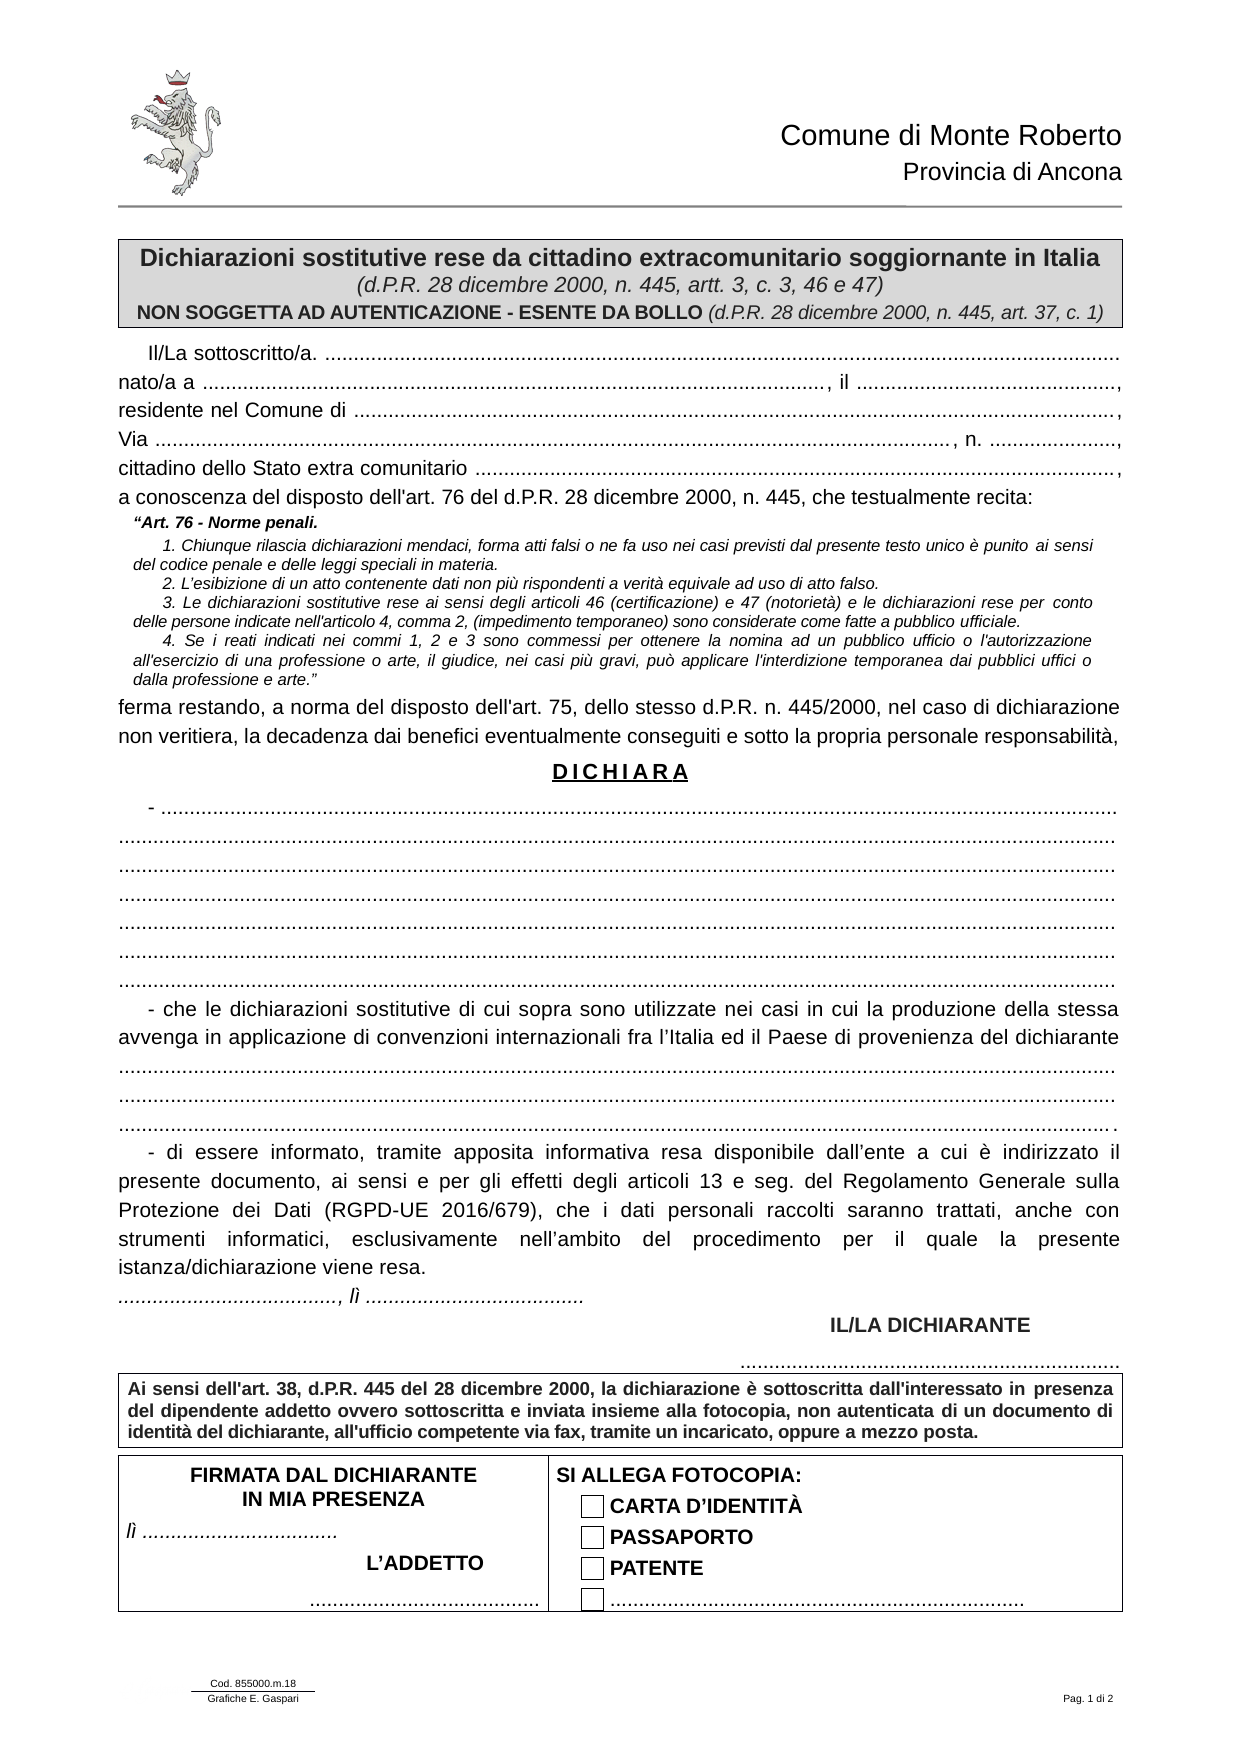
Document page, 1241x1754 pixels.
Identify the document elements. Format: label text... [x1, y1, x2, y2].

text DICHIARA [118, 759, 1122, 784]
text 2. L’esibizione di un atto contenente dati non più rispondenti a verità equivale ad uso di atto falso. [133, 574, 1093, 593]
table_header FIRMATA DAL DICHIARANTE IN MIA PRESENZA lì .................................. L’ADDETTO ........................................ [119, 1456, 548, 1611]
text - di essere informato, tramite apposita informativa resa disponibile dall’ente a cui è indirizzato il presente documento, ai sensi e per gli effetti degli articoli 13 e seg. del Regolamento Generale sulla Protezione dei Dati (RGPD-UE 2016/679), che i dati personali raccolti saranno trattati, anche con strumenti informatici, esclusivamente nell’ambito del procedimento per il quale la presente istanza/dichiarazione viene resa. [118, 1140, 1122, 1279]
text .................................................................. [738, 1349, 1122, 1373]
table_header Ai sensi dell'art. 38, d.P.R. 445 del 28 dicembre 2000, la dichiarazione è sottoscritta dall'interessato in presenza del dipendente addetto ovvero sottoscritta e inviata insieme alla fotocopia, non autenticata di un documento di identità del dichiarante, all'ufficio competente via fax, tramite un incaricato, oppure a mezzo posta. [119, 1374, 1122, 1447]
table_header Dichiarazioni sostitutive rese da cittadino extracomunitario soggiornante in Italia (d.P.R. 28 dicembre 2000, n. 445, artt. 3, c. 3, 46 e 47) NON SOGGETTA AD AUTENTICAZIONE - ESENTE DA BOLLO (d.P.R. 28 dicembre 2000, n. 445, art. 37, c. 1) [119, 240, 1122, 327]
text Il/La sottoscritto/a. .......................................................................................................................................... nato/a a ............................................................................................................, il ............................................., residente nel Comune di ...................................................................................................................................., Via .........................................................................................................................................., n. ......................, cittadino dello Stato extra comunitario ..............................................................................................................., a conoscenza del disposto dell'art. 76 del d.P.R. 28 dicembre 2000, n. 445, che testualmente recita: [118, 341, 1122, 508]
text 1. Chiunque rilascia dichiarazioni mendaci, forma atti falsi o ne fa uso nei casi previsti dal presente testo unico è punito ai sensi del codice penale e delle leggi speciali in materia. [133, 535, 1093, 574]
text ......................................, lì ...................................... [118, 1284, 1122, 1308]
text IL/LA DICHIARANTE [738, 1313, 1122, 1337]
text - che le dichiarazioni sostitutive di cui sopra sono utilizzate nei casi in cui la produzione della stessa avvenga in applicazione di convenzioni internazionali fra l’Italia ed il Paese di provenienza del dichiarante ............................................................................................................................................................................. ............................................................................................................................................................................. ............................................................................................................................................................................. [118, 996, 1122, 1135]
table_header SI ALLEGA FOTOCOPIA: CARTA D’IDENTITÀ PASSAPORTO PATENTE ........................................................................ [549, 1456, 1122, 1611]
text Provincia di Ancona [229, 157, 1122, 185]
text Comune di Monte Roberto [229, 118, 1122, 152]
text - ...................................................................................................................................................................... [118, 795, 1122, 819]
text ............................................................................................................................................................................. [118, 939, 1122, 963]
picture [127, 66, 229, 197]
text 3. Le dichiarazioni sostitutive rese ai sensi degli articoli 46 (certificazione) e 47 (notorietà) e le dichiarazioni rese per conto delle persone indicate nell'articolo 4, comma 2, (impedimento temporaneo) sono considerate come fatte a pubblico ufficiale. [133, 593, 1093, 631]
text ............................................................................................................................................................................. [118, 824, 1122, 848]
text ............................................................................................................................................................................. [118, 968, 1122, 992]
text ferma restando, a norma del disposto dell'art. 75, dello stesso d.P.R. n. 445/2000, nel caso di dichiarazione non veritiera, la decadenza dai benefici eventualmente conseguiti e sotto la propria personale responsabilità, [118, 695, 1122, 748]
text 4. Se i reati indicati nei commi 1, 2 e 3 sono commessi per ottenere la nomina ad un pubblico ufficio o l'autorizzazione all'esercizio di una professione o arte, il giudice, nei casi più gravi, può applicare l'interdizione temporanea dai pubblici uffici o dalla professione e arte.” [133, 631, 1093, 689]
text ............................................................................................................................................................................. [118, 881, 1122, 905]
text “Art. 76 - Norme penali. [133, 513, 1093, 532]
text ............................................................................................................................................................................. [118, 910, 1122, 934]
text ............................................................................................................................................................................. [118, 853, 1122, 877]
